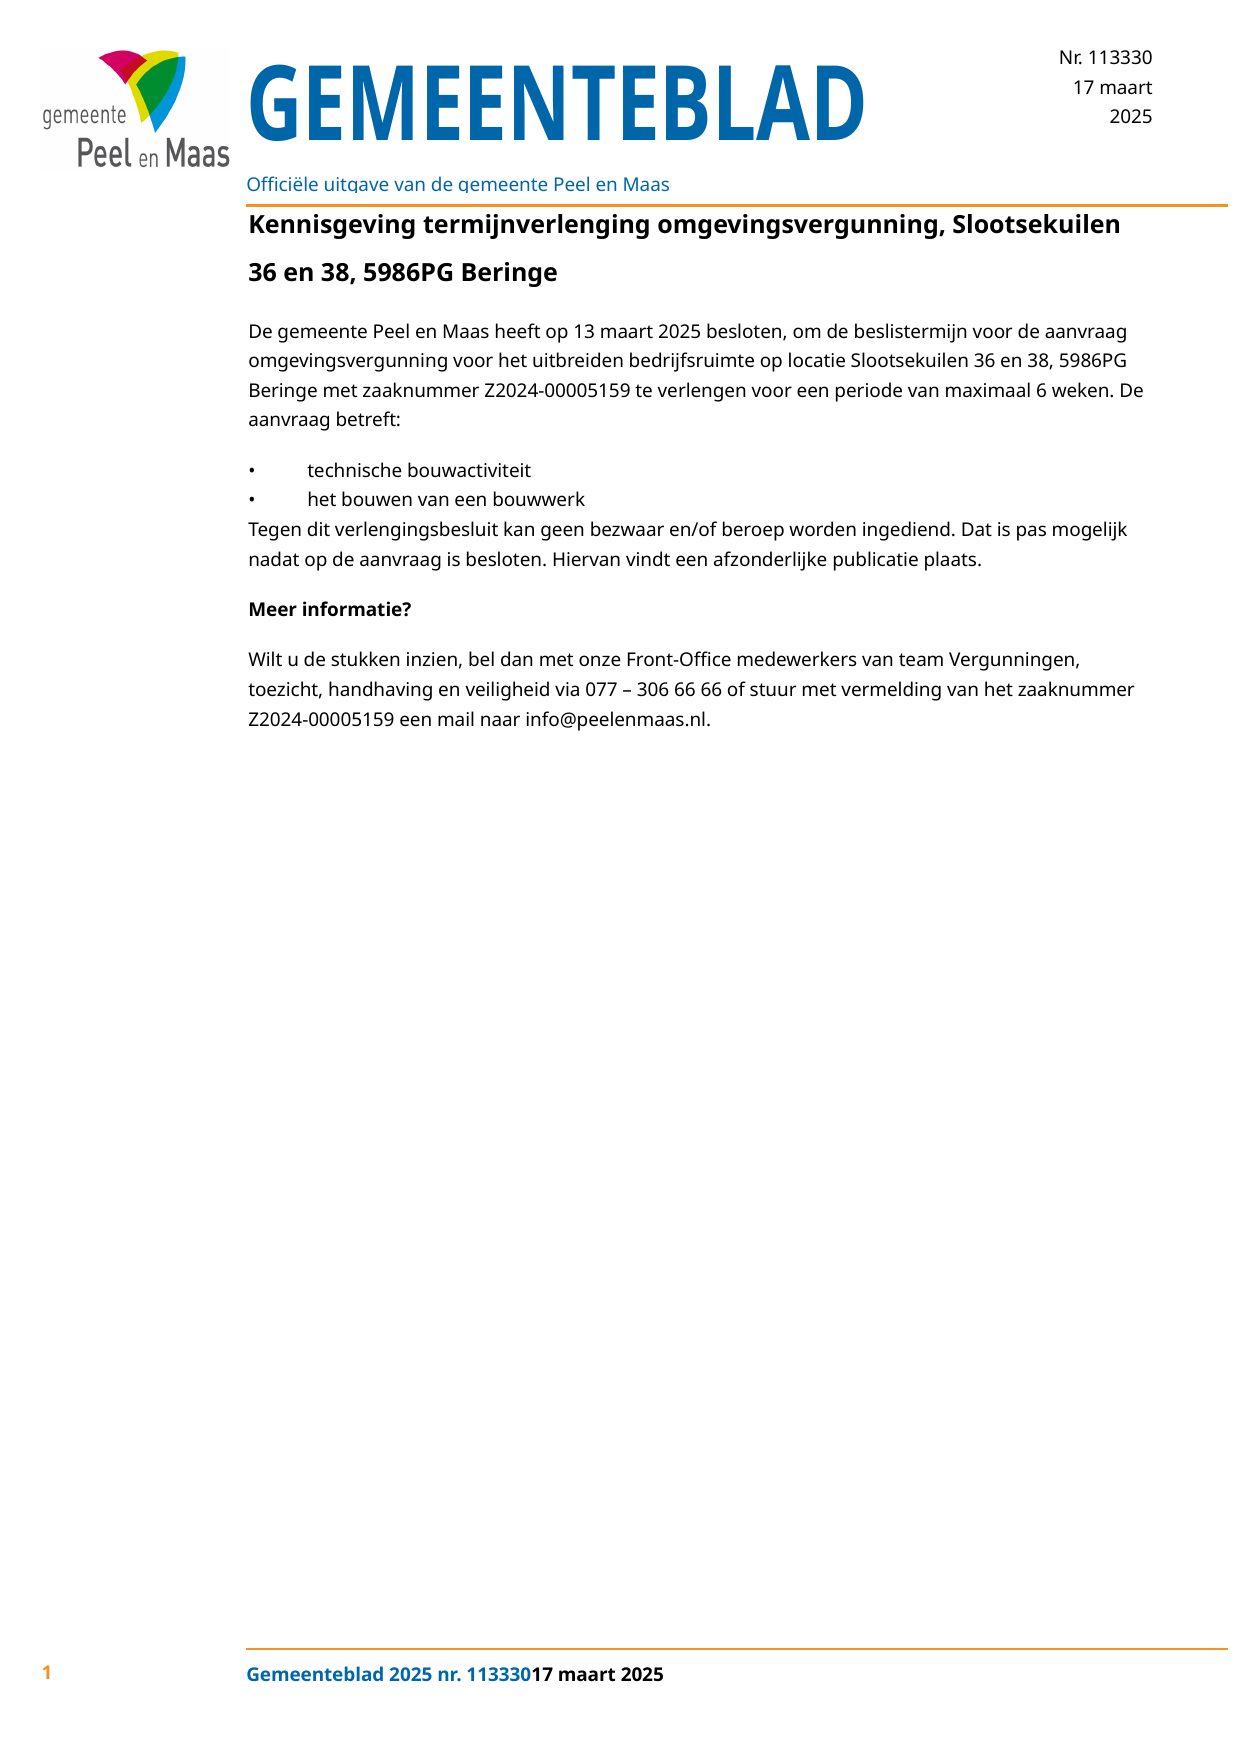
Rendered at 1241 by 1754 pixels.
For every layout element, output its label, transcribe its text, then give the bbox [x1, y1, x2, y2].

text Wilt u de stukken inzien, bel dan met onze Front-Office medewerkers van team Vergunningen, toezicht, handhaving en veiligheid via 077 – 306 66 66 of stuur met vermelding van het zaaknummer Z2024-00005159 een mail naar info@peelenmaas.nl. [248, 647, 1152, 732]
text Meer informatie? [248, 596, 1152, 622]
picture [41, 47, 231, 172]
list het bouwen van een bouwwerk [248, 487, 1152, 512]
text Kennisgeving termijnverlenging omgevingsvergunning, Slootsekuilen 36 en 38, 5986PG Beringe [248, 207, 1152, 288]
text Tegen dit verlengingsbesluit kan geen bezwaar en/of beroep worden ingediend. Dat is pas mogelijk nadat op de aanvraag is besloten. Hiervan vindt een afzonderlijke publicatie plaats. [248, 516, 1152, 572]
list technische bouwactiviteit [248, 457, 1152, 483]
text De gemeente Peel en Maas heeft op 13 maart 2025 besloten, om de beslistermijn voor de aanvraag omgevingsvergunning voor het uitbreiden bedrijfsruimte op locatie Slootsekuilen 36 en 38, 5986PG Beringe met zaaknummer Z2024-00005159 te verlengen voor een periode van maximaal 6 weken. De aanvraag betreft: [248, 318, 1152, 432]
